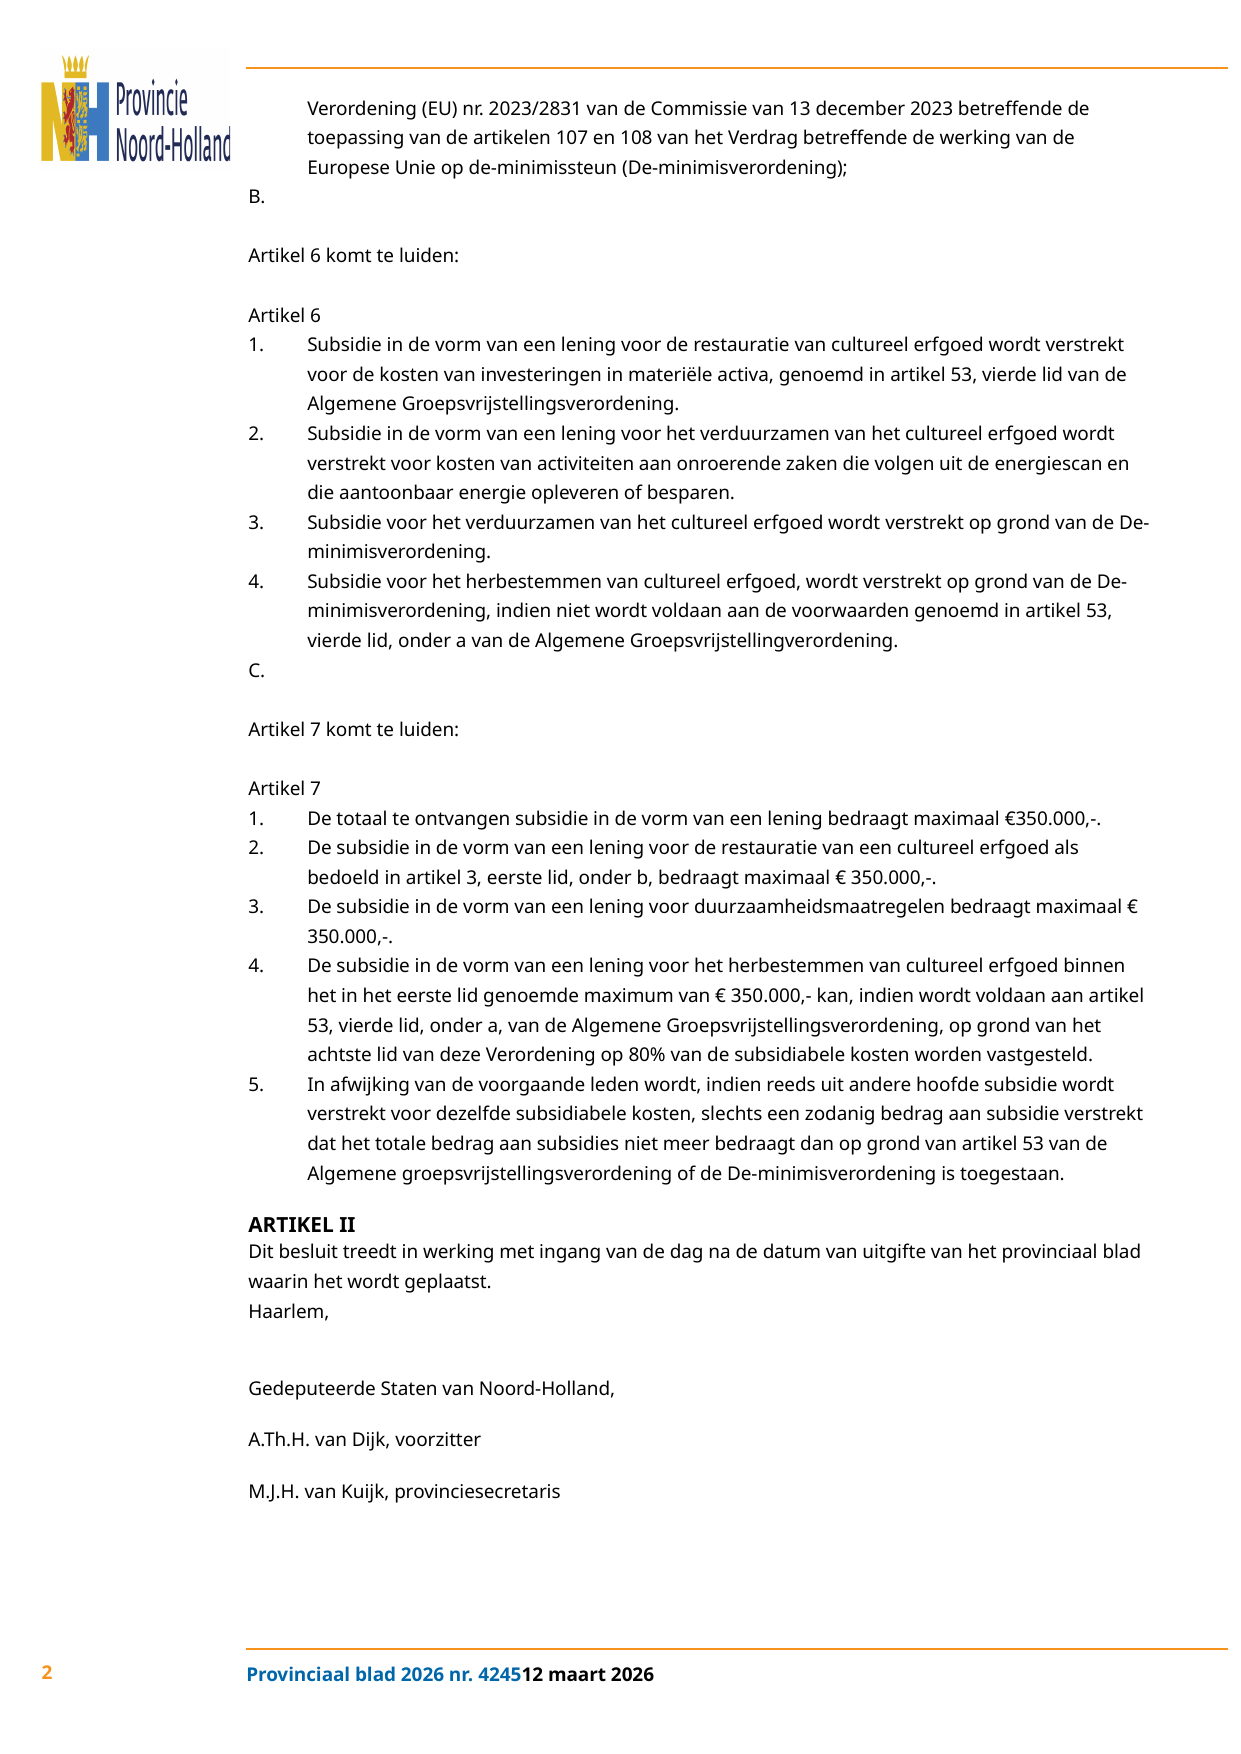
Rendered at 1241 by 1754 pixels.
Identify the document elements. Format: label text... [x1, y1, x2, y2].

text Gedeputeerde Staten van Noord-Holland, [248, 1375, 1152, 1401]
text ARTIKEL II [248, 1210, 1152, 1239]
list Subsidie voor het verduurzamen van het cultureel erfgoed wordt verstrekt op grond van de De-minimisverordening. [248, 509, 1152, 564]
text A.Th.H. van Dijk, voorzitter [248, 1426, 1152, 1452]
text Artikel 6 komt te luiden: [248, 243, 1152, 268]
text B. [248, 183, 1152, 209]
text C. [248, 657, 1152, 683]
list De subsidie in de vorm van een lening voor duurzaamheidsmaatregelen bedraagt maximaal € 350.000,-. [248, 893, 1152, 949]
text Artikel 6 [248, 302, 1152, 328]
list De subsidie in de vorm van een lening voor de restauratie van een cultureel erfgoed als bedoeld in artikel 3, eerste lid, onder b, bedraagt maximaal € 350.000,-. [248, 834, 1152, 890]
text Artikel 7 [248, 775, 1152, 801]
text Artikel 7 komt te luiden: [248, 716, 1152, 742]
list Subsidie in de vorm van een lening voor het verduurzamen van het cultureel erfgoed wordt verstrekt voor kosten van activiteiten aan onroerende zaken die volgen uit de energiescan en die aantoonbaar energie opleveren of besparen. [248, 420, 1152, 505]
text M.J.H. van Kuijk, provinciesecretaris [248, 1478, 1152, 1504]
picture [41, 47, 231, 172]
list Verordening (EU) nr. 2023/2831 van de Commissie van 13 december 2023 betreffende de toepassing van de artikelen 107 en 108 van het Verdrag betreffende de werking van de Europese Unie op de-minimissteun (De-minimisverordening); [248, 95, 1152, 180]
list De subsidie in de vorm van een lening voor het herbestemmen van cultureel erfgoed binnen het in het eerste lid genoemde maximum van € 350.000,- kan, indien wordt voldaan aan artikel 53, vierde lid, onder a, van de Algemene Groepsvrijstellingsverordening, op grond van het achtste lid van deze Verordening op 80% van de subsidiabele kosten worden vastgesteld. [248, 953, 1152, 1067]
text Haarlem, [248, 1298, 1152, 1323]
list De totaal te ontvangen subsidie in de vorm van een lening bedraagt maximaal €350.000,-. [248, 805, 1152, 831]
list In afwijking van de voorgaande leden wordt, indien reeds uit andere hoofde subsidie wordt verstrekt voor dezelfde subsidiabele kosten, slechts een zodanig bedrag aan subsidie verstrekt dat het totale bedrag aan subsidies niet meer bedraagt dan op grond van artikel 53 van de Algemene groepsvrijstellingsverordening of de De-minimisverordening is toegestaan. [248, 1071, 1152, 1186]
list Subsidie voor het herbestemmen van cultureel erfgoed, wordt verstrekt op grond van de De-minimisverordening, indien niet wordt voldaan aan de voorwaarden genoemd in artikel 53, vierde lid, onder a van de Algemene Groepsvrijstellingverordening. [248, 568, 1152, 653]
text Dit besluit treedt in werking met ingang van de dag na de datum van uitgifte van het provinciaal blad waarin het wordt geplaatst. [248, 1239, 1152, 1294]
list Subsidie in de vorm van een lening voor de restauratie van cultureel erfgoed wordt verstrekt voor de kosten van investeringen in materiële activa, genoemd in artikel 53, vierde lid van de Algemene Groepsvrijstellingsverordening. [248, 331, 1152, 416]
